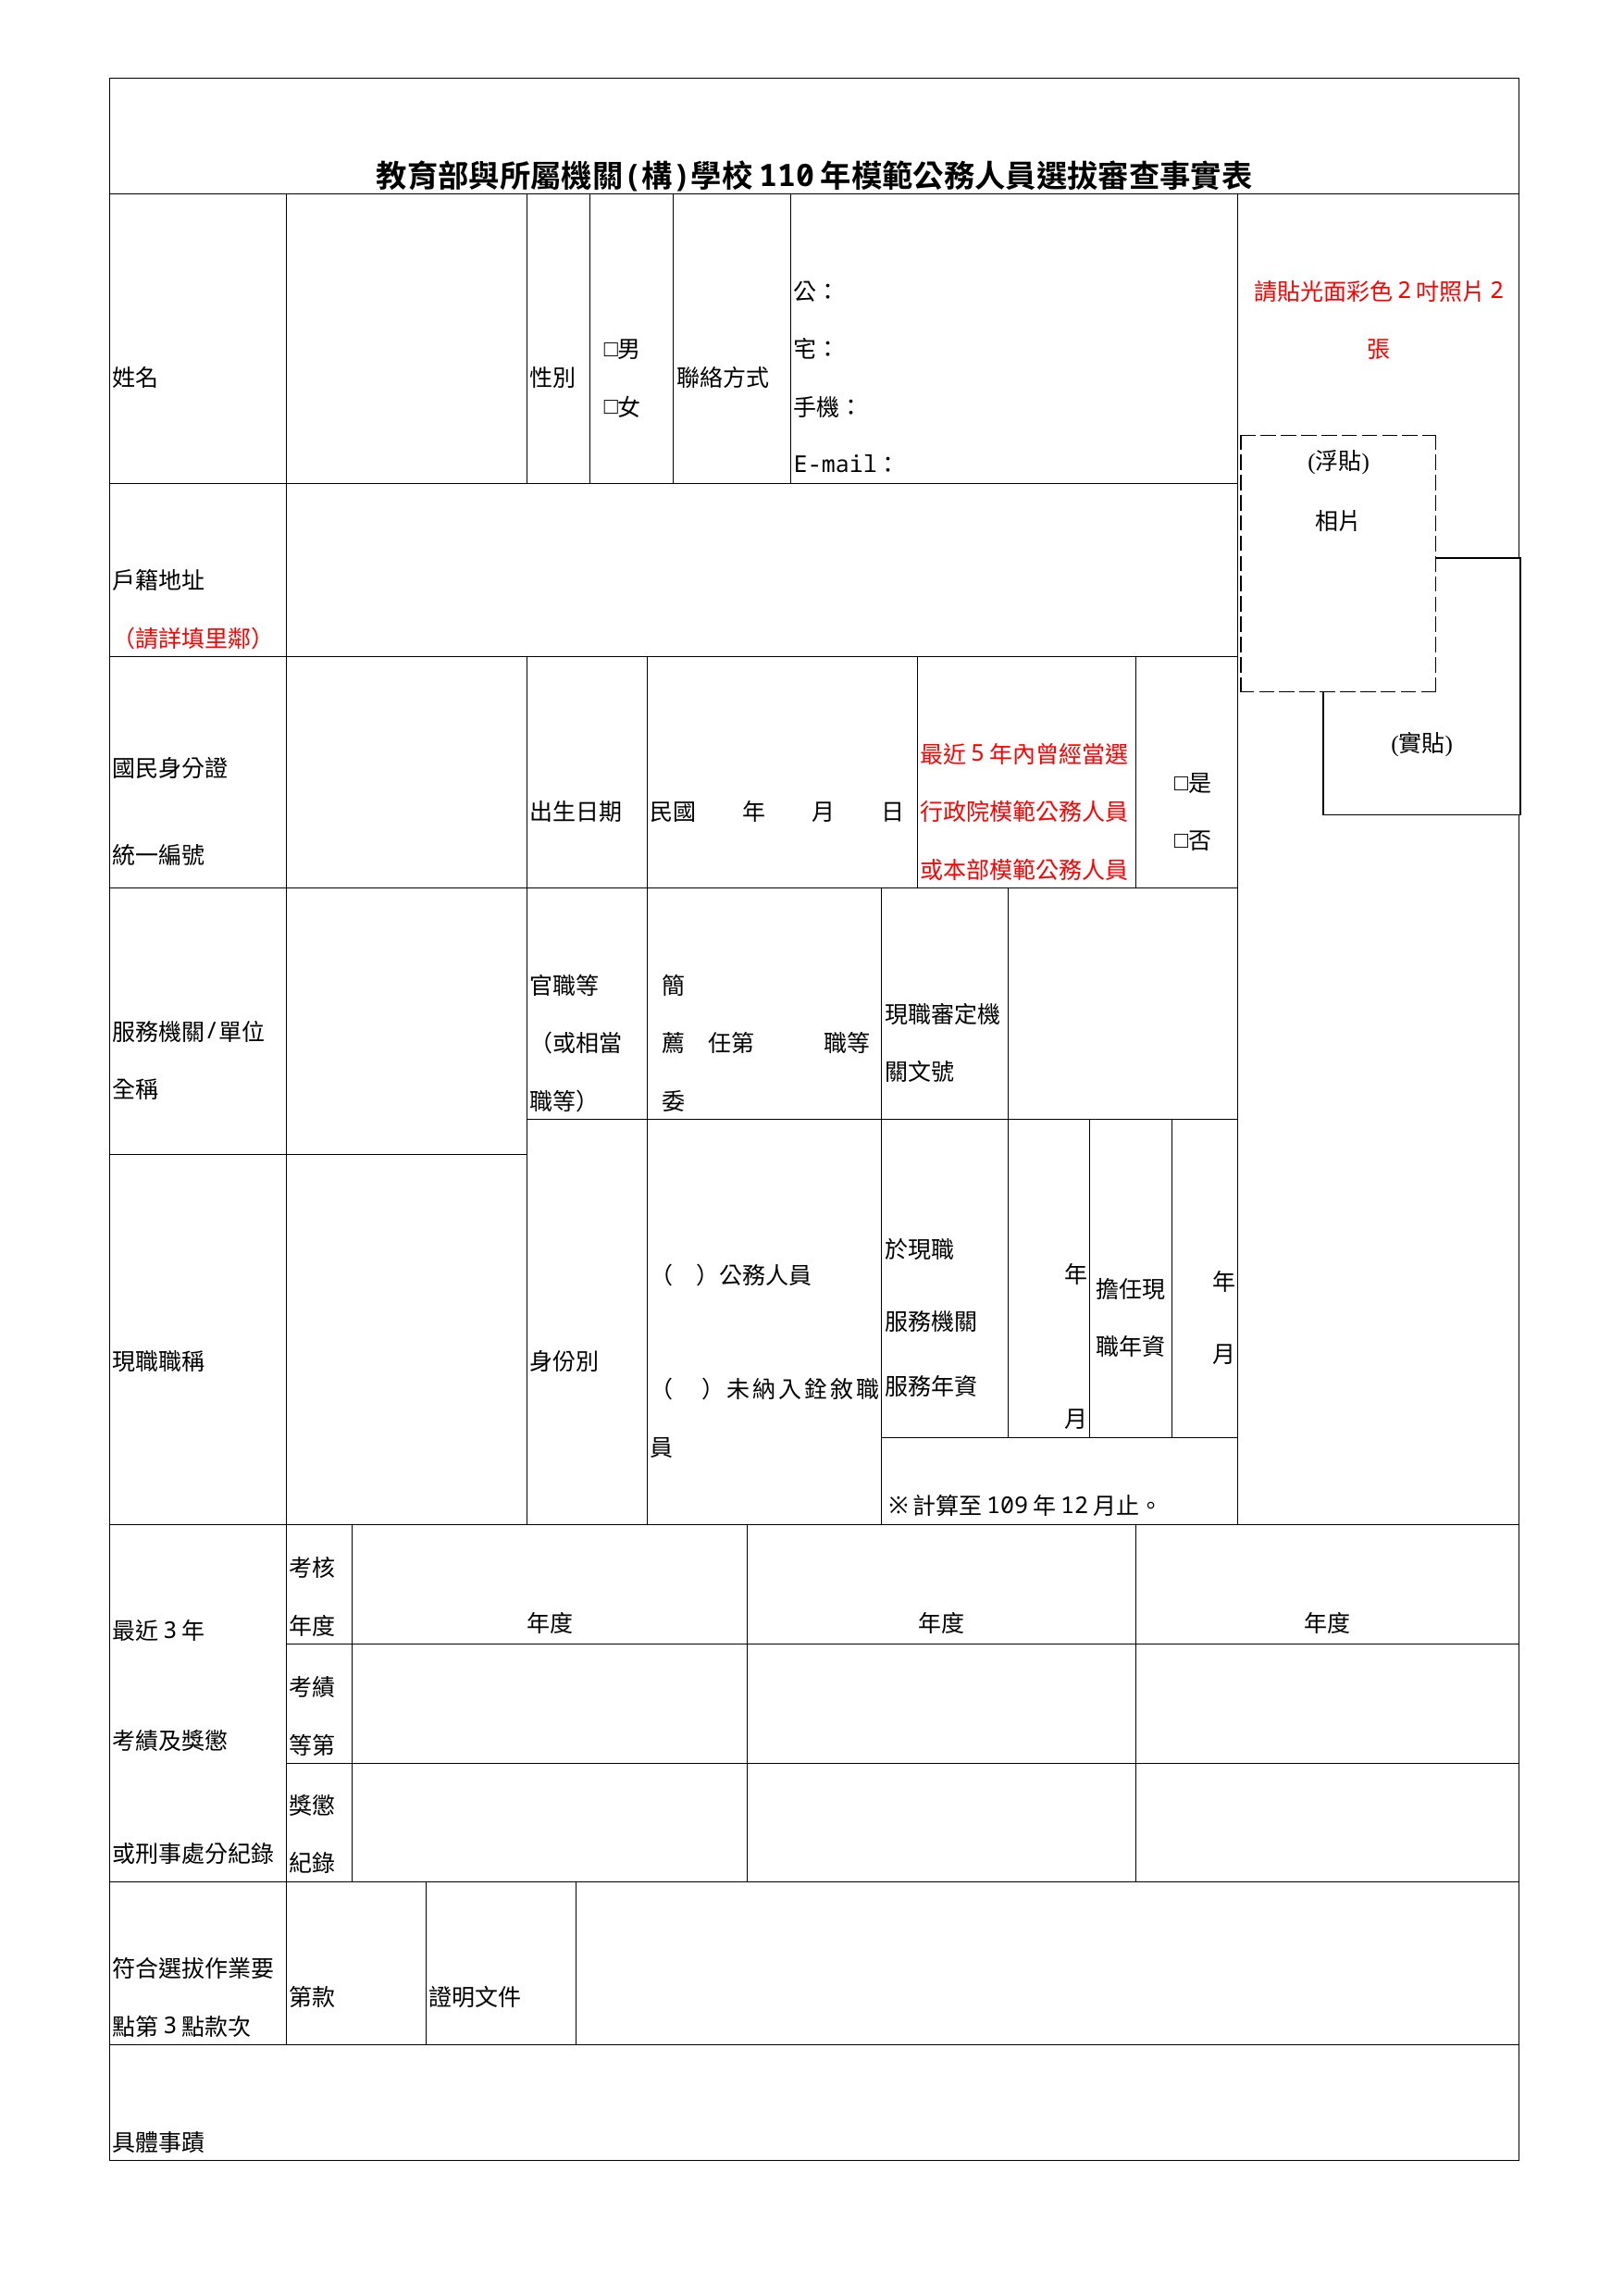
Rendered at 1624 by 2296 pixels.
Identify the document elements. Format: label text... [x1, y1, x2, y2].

table_cell 戶籍地址 （請詳填里鄰） [110, 484, 286, 656]
table_cell 於現職 服務機關 服務年資 [882, 1120, 1008, 1437]
table_cell 年 月 [1172, 1120, 1237, 1437]
table_cell ※計算至109年12月止。 [882, 1438, 1237, 1524]
table_cell 聯絡方式 [674, 194, 790, 483]
table_cell [748, 1764, 1135, 1880]
table_cell 獎懲紀錄 [287, 1764, 352, 1880]
table_cell 國民身分證 統一編號 [110, 657, 286, 887]
table_cell [1009, 888, 1237, 1119]
table_cell 出生日期 [527, 657, 647, 887]
table_cell [287, 657, 527, 887]
table_cell [576, 1882, 1519, 2044]
table_cell 第款 [287, 1882, 426, 2044]
table_cell 考核年度 [287, 1525, 352, 1644]
table_cell 符合選拔作業要點第3點款次 [110, 1882, 286, 2044]
table_cell 民國 年 月 日 [648, 657, 917, 887]
table_cell [287, 1155, 527, 1524]
table_cell [1136, 1644, 1519, 1763]
table_cell [748, 1644, 1135, 1763]
table_cell 官職等（或相當職等） [527, 888, 647, 1119]
table_cell 現職審定機關文號 [882, 888, 1008, 1119]
table_cell 年 月 [1009, 1120, 1089, 1437]
table_cell [353, 1764, 747, 1880]
table_cell 最近5年內曾經當選行政院模範公務人員或本部模範公務人員 [918, 657, 1135, 887]
table_cell [287, 888, 527, 1154]
table_cell 請貼光面彩色2吋照片2張 [1238, 194, 1519, 1524]
table_cell □是 □否 [1136, 657, 1237, 887]
table_cell 考績等第 [287, 1644, 352, 1763]
table_cell [287, 194, 527, 483]
table_cell [353, 1644, 747, 1763]
table_cell 年度 [1136, 1525, 1519, 1644]
table_cell 性別 [527, 194, 589, 483]
table_cell 具體事蹟 [110, 2045, 1519, 2160]
table_cell □男 □女 [590, 194, 673, 483]
table_cell （ ）公務人員 （ ）未納入銓敘職員 [648, 1120, 881, 1524]
table_cell 身份別 [527, 1120, 647, 1524]
table_cell 姓名 [110, 194, 286, 483]
table_cell 最近3年 考績及獎懲 或刑事處分紀錄 [110, 1525, 286, 1880]
table_cell 年度 [353, 1525, 747, 1644]
table_cell [1136, 1764, 1519, 1880]
table_header 教育部與所屬機關(構)學校110年模範公務人員選拔審查事實表 [110, 79, 1519, 193]
table_cell 簡 薦 任第 職等 委 [648, 888, 881, 1119]
table_cell 擔任現職年資 [1090, 1120, 1172, 1437]
table_cell 服務機關/單位全稱 [110, 888, 286, 1154]
table_cell 公： 宅： 手機： E-mail： [791, 194, 1237, 483]
table_cell 證明文件 [427, 1882, 576, 2044]
table_cell [287, 484, 1237, 656]
table_cell 年度 [748, 1525, 1135, 1644]
table_cell 現職職稱 [110, 1155, 286, 1524]
